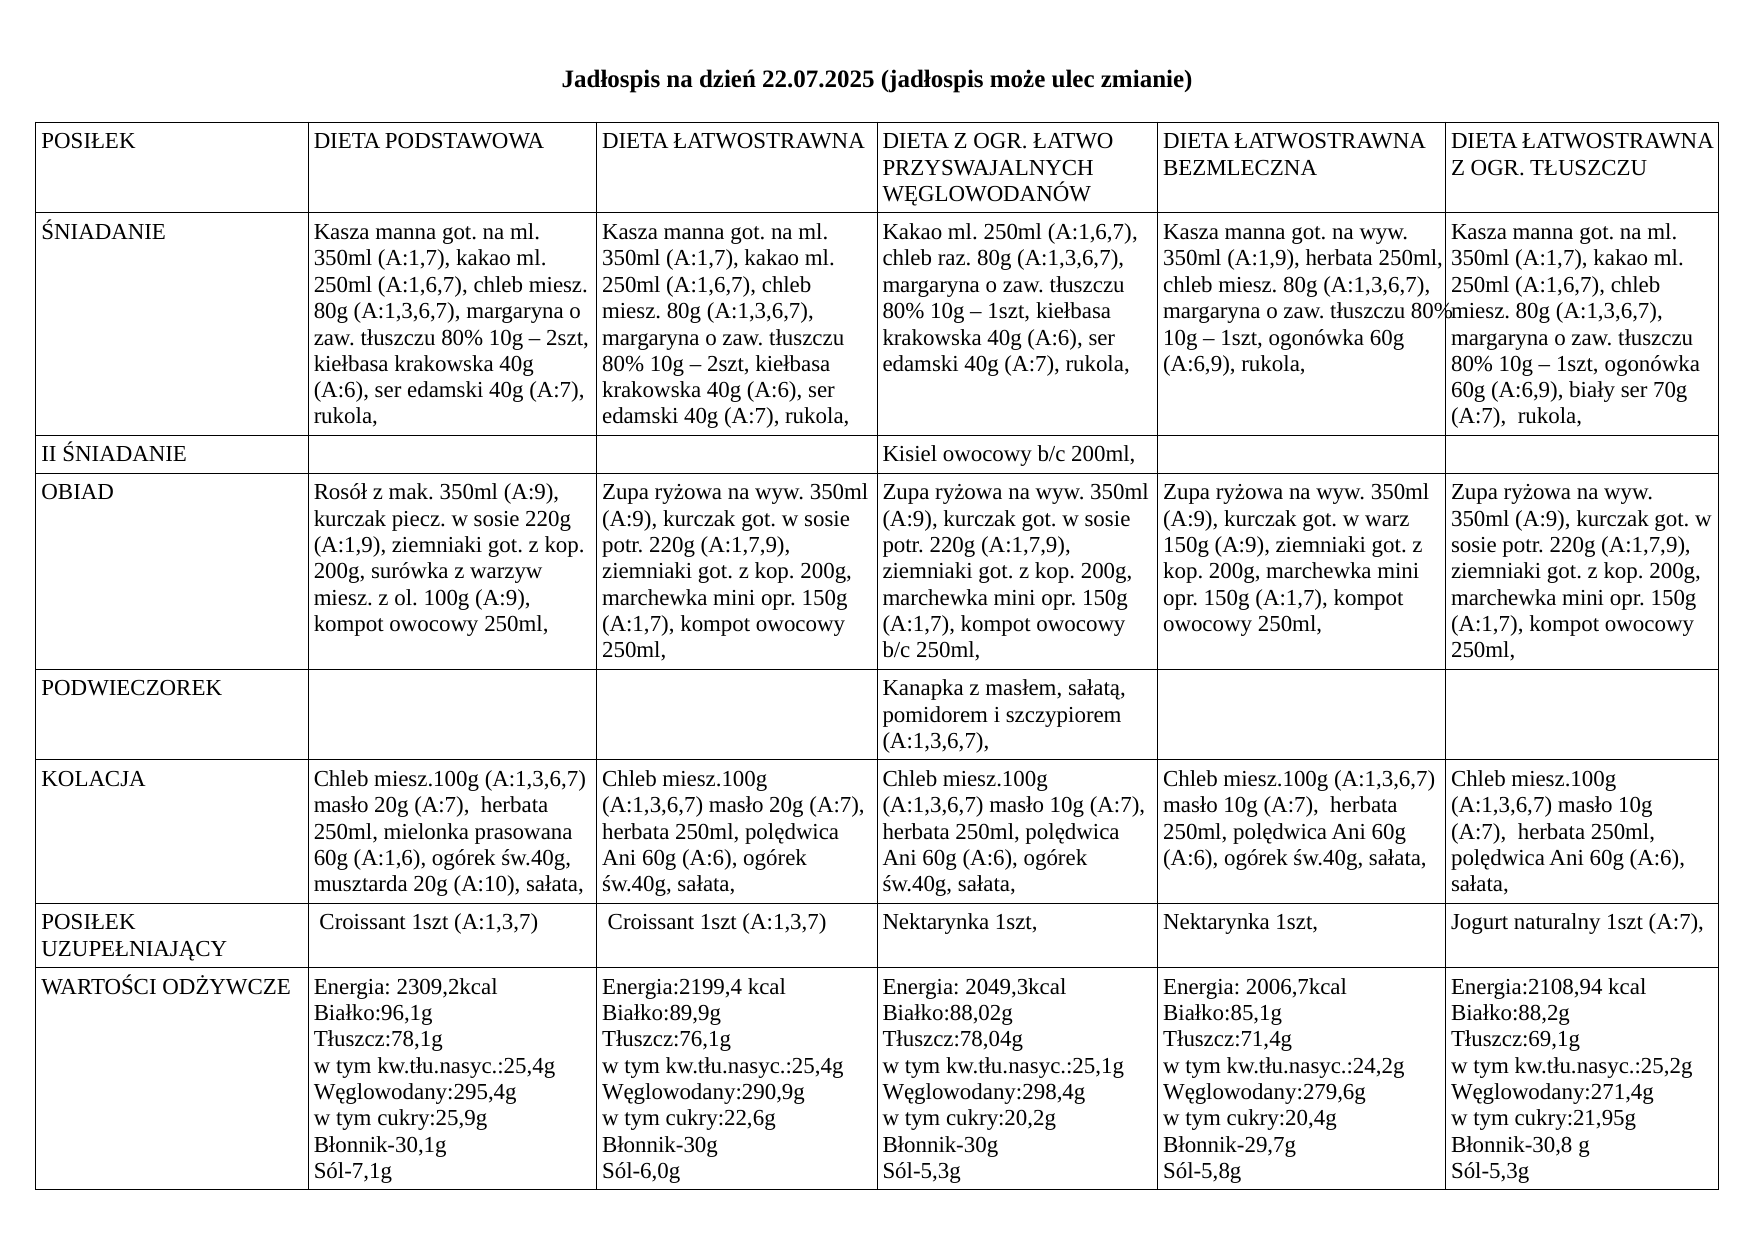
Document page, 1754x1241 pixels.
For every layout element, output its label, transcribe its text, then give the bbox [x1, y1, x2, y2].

table_cell [1158, 436, 1445, 473]
text Jadłospis na dzień 22.07.2025 (jadłospis może ulec zmianie) [35, 64, 1718, 93]
table_header POSIŁEK [36, 123, 308, 212]
table_cell Rosół z mak. 350ml (A:9), kurczak piecz. w sosie 220g (A:1,9), ziemniaki got. z kop. 200g, surówka z warzyw miesz. z ol. 100g (A:9), kompot owocowy 250ml, [309, 474, 596, 669]
table_cell Chleb miesz.100g (A:1,3,6,7) masło 10g (A:7), herbata 250ml, polędwica Ani 60g (A:6), ogórek św.40g, sałata, [878, 760, 1157, 903]
table_cell Kasza manna got. na ml. 350ml (A:1,7), kakao ml. 250ml (A:1,6,7), chleb miesz. 80g (A:1,3,6,7), margaryna o zaw. tłuszczu 80% 10g – 2szt, kiełbasa krakowska 40g (A:6), ser edamski 40g (A:7), rukola, [597, 213, 877, 435]
table_cell Chleb miesz.100g (A:1,3,6,7) masło 20g (A:7), herbata 250ml, polędwica Ani 60g (A:6), ogórek św.40g, sałata, [597, 760, 877, 903]
table_header DIETA ŁATWOSTRAWNA BEZMLECZNA [1158, 123, 1445, 212]
table_cell Chleb miesz.100g (A:1,3,6,7) masło 10g (A:7), herbata 250ml, polędwica Ani 60g (A:6), sałata, [1446, 760, 1718, 903]
table_cell Kisiel owocowy b/c 200ml, [878, 436, 1157, 473]
table_cell Energia:2199,4 kcal Białko:89,9g Tłuszcz:76,1g w tym kw.tłu.nasyc.:25,4g Węglowodany:290,9g w tym cukry:22,6g Błonnik-30g Sól-6,0g [597, 968, 877, 1189]
table_cell [1158, 670, 1445, 759]
table_cell [597, 436, 877, 473]
table_header DIETA ŁATWOSTRAWNA Z OGR. TŁUSZCZU [1446, 123, 1718, 212]
table_cell POSIŁEK UZUPEŁNIAJĄCY [36, 904, 308, 967]
table_cell Energia: 2309,2kcal Białko:96,1g Tłuszcz:78,1g w tym kw.tłu.nasyc.:25,4g Węglowodany:295,4g w tym cukry:25,9g Błonnik-30,1g Sól-7,1g [309, 968, 596, 1189]
table_cell Kasza manna got. na wyw. 350ml (A:1,9), herbata 250ml, chleb miesz. 80g (A:1,3,6,7), margaryna o zaw. tłuszczu 80% 10g – 1szt, ogonówka 60g (A:6,9), rukola, [1158, 213, 1445, 435]
table_cell II ŚNIADANIE [36, 436, 308, 473]
table_cell Zupa ryżowa na wyw. 350ml (A:9), kurczak got. w warz 150g (A:9), ziemniaki got. z kop. 200g, marchewka mini opr. 150g (A:1,7), kompot owocowy 250ml, [1158, 474, 1445, 669]
table_cell Kakao ml. 250ml (A:1,6,7), chleb raz. 80g (A:1,3,6,7), margaryna o zaw. tłuszczu 80% 10g – 1szt, kiełbasa krakowska 40g (A:6), ser edamski 40g (A:7), rukola, [878, 213, 1157, 435]
table_cell ŚNIADANIE [36, 213, 308, 435]
table_cell OBIAD [36, 474, 308, 669]
table_cell [1446, 436, 1718, 473]
table_header DIETA Z OGR. ŁATWO PRZYSWAJALNYCH WĘGLOWODANÓW [878, 123, 1157, 212]
table_cell [309, 436, 596, 473]
table_header DIETA PODSTAWOWA [309, 123, 596, 212]
table_cell Nektarynka 1szt, [1158, 904, 1445, 967]
table_cell Chleb miesz.100g (A:1,3,6,7) masło 10g (A:7), herbata 250ml, polędwica Ani 60g (A:6), ogórek św.40g, sałata, [1158, 760, 1445, 903]
table_cell Energia: 2006,7kcal Białko:85,1g Tłuszcz:71,4g w tym kw.tłu.nasyc.:24,2g Węglowodany:279,6g w tym cukry:20,4g Błonnik-29,7g Sól-5,8g [1158, 968, 1445, 1189]
table_cell Kasza manna got. na ml. 350ml (A:1,7), kakao ml. 250ml (A:1,6,7), chleb miesz. 80g (A:1,3,6,7), margaryna o zaw. tłuszczu 80% 10g – 2szt, kiełbasa krakowska 40g (A:6), ser edamski 40g (A:7), rukola, [309, 213, 596, 435]
table_cell Nektarynka 1szt, [878, 904, 1157, 967]
table_cell Zupa ryżowa na wyw. 350ml (A:9), kurczak got. w sosie potr. 220g (A:1,7,9), ziemniaki got. z kop. 200g, marchewka mini opr. 150g (A:1,7), kompot owocowy b/c 250ml, [878, 474, 1157, 669]
table_cell Croissant 1szt (A:1,3,7) [309, 904, 596, 967]
table_cell KOLACJA [36, 760, 308, 903]
table_cell Energia: 2049,3kcal Białko:88,02g Tłuszcz:78,04g w tym kw.tłu.nasyc.:25,1g Węglowodany:298,4g w tym cukry:20,2g Błonnik-30g Sól-5,3g [878, 968, 1157, 1189]
table_header DIETA ŁATWOSTRAWNA [597, 123, 877, 212]
table_cell Kanapka z masłem, sałatą, pomidorem i szczypiorem (A:1,3,6,7), [878, 670, 1157, 759]
table_cell [309, 670, 596, 759]
table_cell PODWIECZOREK [36, 670, 308, 759]
table_cell Zupa ryżowa na wyw. 350ml (A:9), kurczak got. w sosie potr. 220g (A:1,7,9), ziemniaki got. z kop. 200g, marchewka mini opr. 150g (A:1,7), kompot owocowy 250ml, [1446, 474, 1718, 669]
table_cell Croissant 1szt (A:1,3,7) [597, 904, 877, 967]
table_cell Zupa ryżowa na wyw. 350ml (A:9), kurczak got. w sosie potr. 220g (A:1,7,9), ziemniaki got. z kop. 200g, marchewka mini opr. 150g (A:1,7), kompot owocowy 250ml, [597, 474, 877, 669]
table_cell [597, 670, 877, 759]
table_cell [1446, 670, 1718, 759]
table_cell Kasza manna got. na ml. 350ml (A:1,7), kakao ml. 250ml (A:1,6,7), chleb miesz. 80g (A:1,3,6,7), margaryna o zaw. tłuszczu 80% 10g – 1szt, ogonówka 60g (A:6,9), biały ser 70g (A:7), rukola, [1446, 213, 1718, 435]
table_cell Energia:2108,94 kcal Białko:88,2g Tłuszcz:69,1g w tym kw.tłu.nasyc.:25,2g Węglowodany:271,4g w tym cukry:21,95g Błonnik-30,8 g Sól-5,3g [1446, 968, 1718, 1189]
table_cell WARTOŚCI ODŻYWCZE [36, 968, 308, 1189]
table_cell Jogurt naturalny 1szt (A:7), [1446, 904, 1718, 967]
table_cell Chleb miesz.100g (A:1,3,6,7) masło 20g (A:7), herbata 250ml, mielonka prasowana 60g (A:1,6), ogórek św.40g, musztarda 20g (A:10), sałata, [309, 760, 596, 903]
